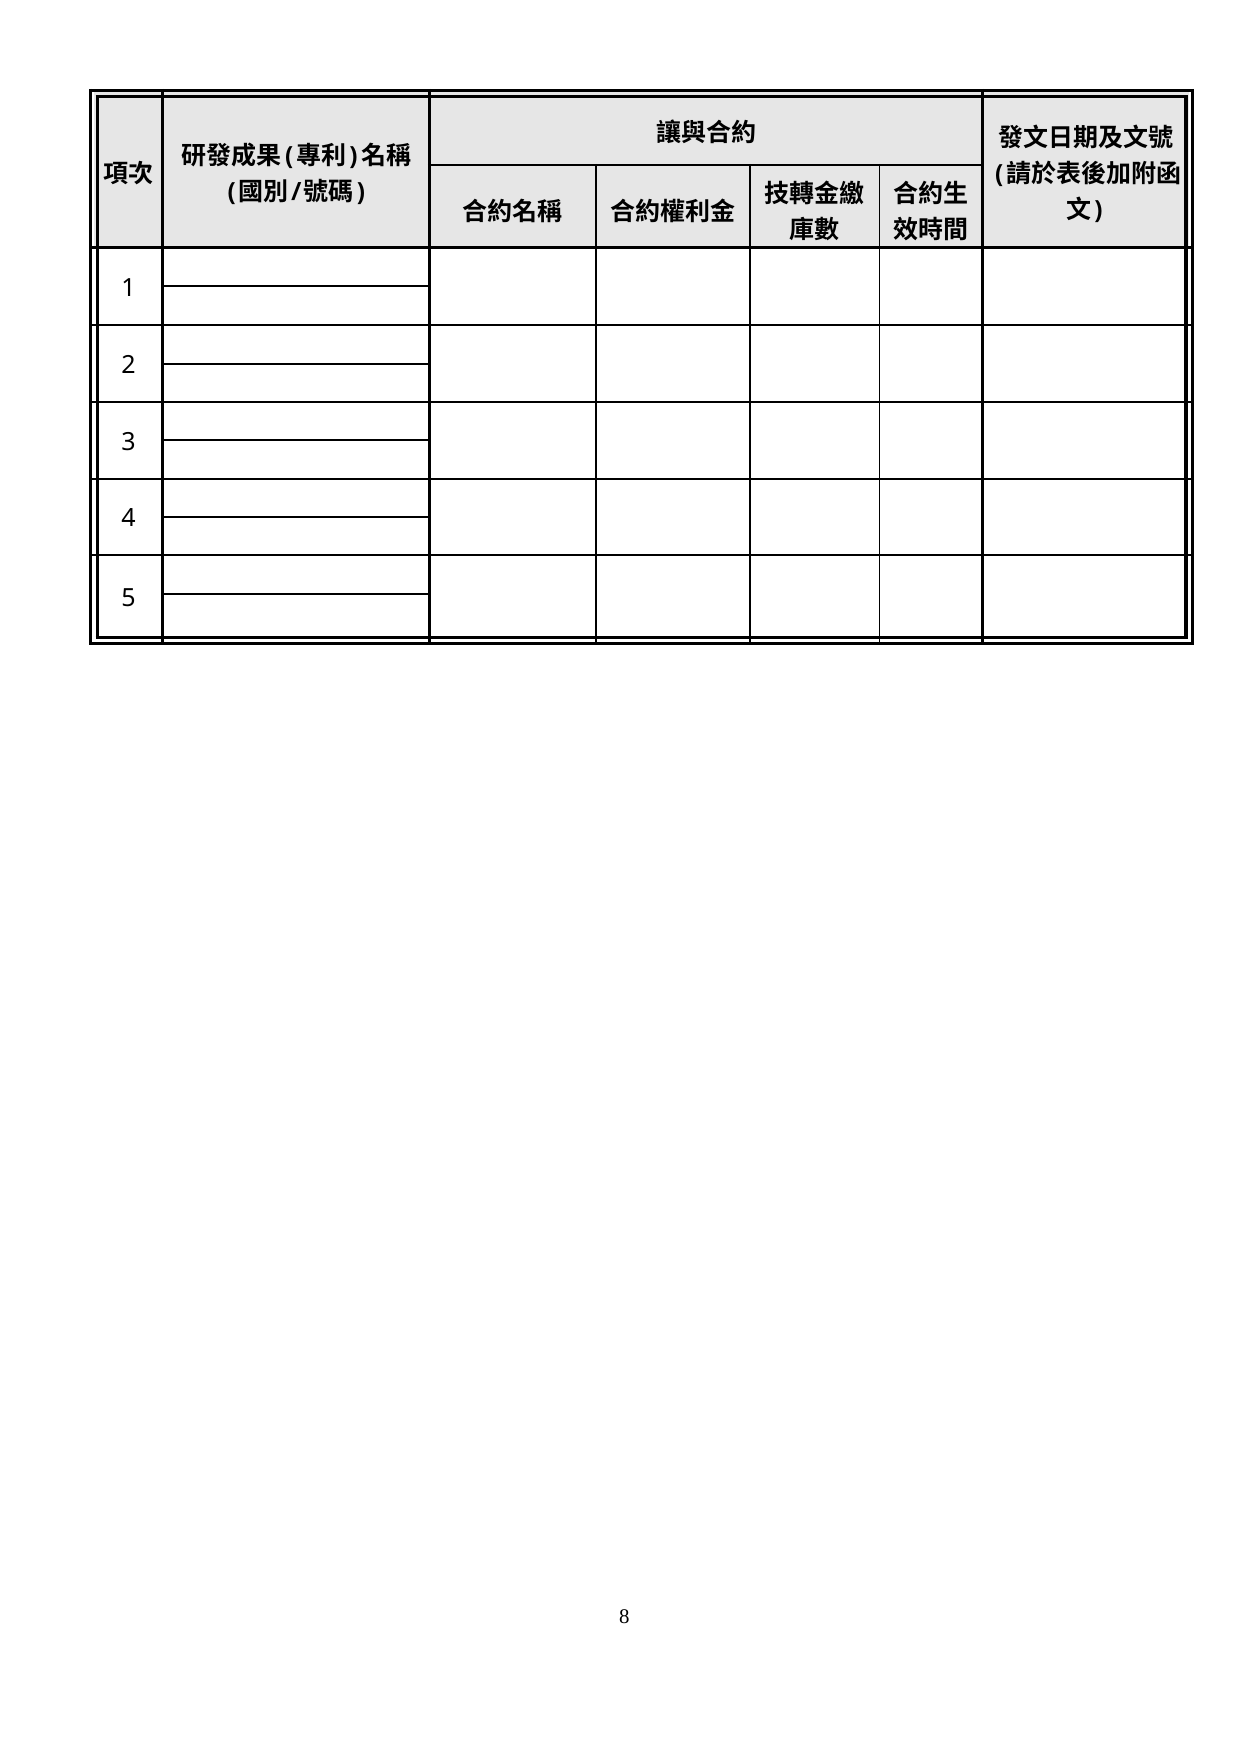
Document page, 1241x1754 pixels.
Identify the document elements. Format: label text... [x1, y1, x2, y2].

table_cell [880, 249, 981, 324]
table_cell [597, 249, 749, 324]
table_cell [164, 480, 428, 516]
table_header 研發成果(專利)名稱 (國別/號碼) [164, 98, 428, 246]
table_cell [597, 480, 749, 554]
table_cell [431, 326, 595, 401]
table_cell [597, 326, 749, 401]
table_cell [984, 480, 1184, 554]
table_cell [164, 287, 428, 324]
table_header 發文日期及文號(請於表後加附函文) [984, 92, 1189, 246]
table_cell 3 [99, 403, 161, 478]
table_cell [751, 403, 879, 478]
table_cell [431, 249, 595, 324]
table_cell [751, 480, 879, 554]
table_cell [751, 556, 879, 636]
table_cell [431, 556, 595, 636]
table_cell [751, 326, 879, 401]
table_header 項次 [94, 92, 161, 246]
table_cell [431, 403, 595, 478]
table_cell 合約生效時間 [880, 166, 981, 246]
table_cell [164, 556, 428, 593]
table_cell [164, 249, 428, 285]
table_cell [597, 403, 749, 478]
table_cell [164, 403, 428, 439]
table_cell [984, 326, 1184, 401]
table_cell [880, 403, 981, 478]
table_cell 合約名稱 [431, 166, 595, 246]
table_cell [984, 556, 1184, 636]
table_cell 合約權利金 [597, 166, 749, 246]
table_cell [597, 556, 749, 636]
table_cell [164, 326, 428, 363]
table_cell [431, 480, 595, 554]
table_cell 技轉金繳庫數 [751, 166, 879, 246]
table_cell [880, 556, 981, 636]
table_cell 2 [99, 326, 161, 401]
table_cell [984, 249, 1184, 324]
table_cell 1 [99, 249, 161, 324]
table_header 讓與合約 [431, 98, 981, 164]
table_cell 4 [99, 480, 161, 554]
table_cell [164, 365, 428, 401]
table_cell 5 [99, 556, 161, 636]
table_cell [984, 403, 1184, 478]
table_cell [751, 249, 879, 324]
table_cell [880, 326, 981, 401]
table_cell [164, 595, 428, 636]
table_cell [164, 441, 428, 478]
table_cell [880, 480, 981, 554]
table_cell [164, 518, 428, 554]
